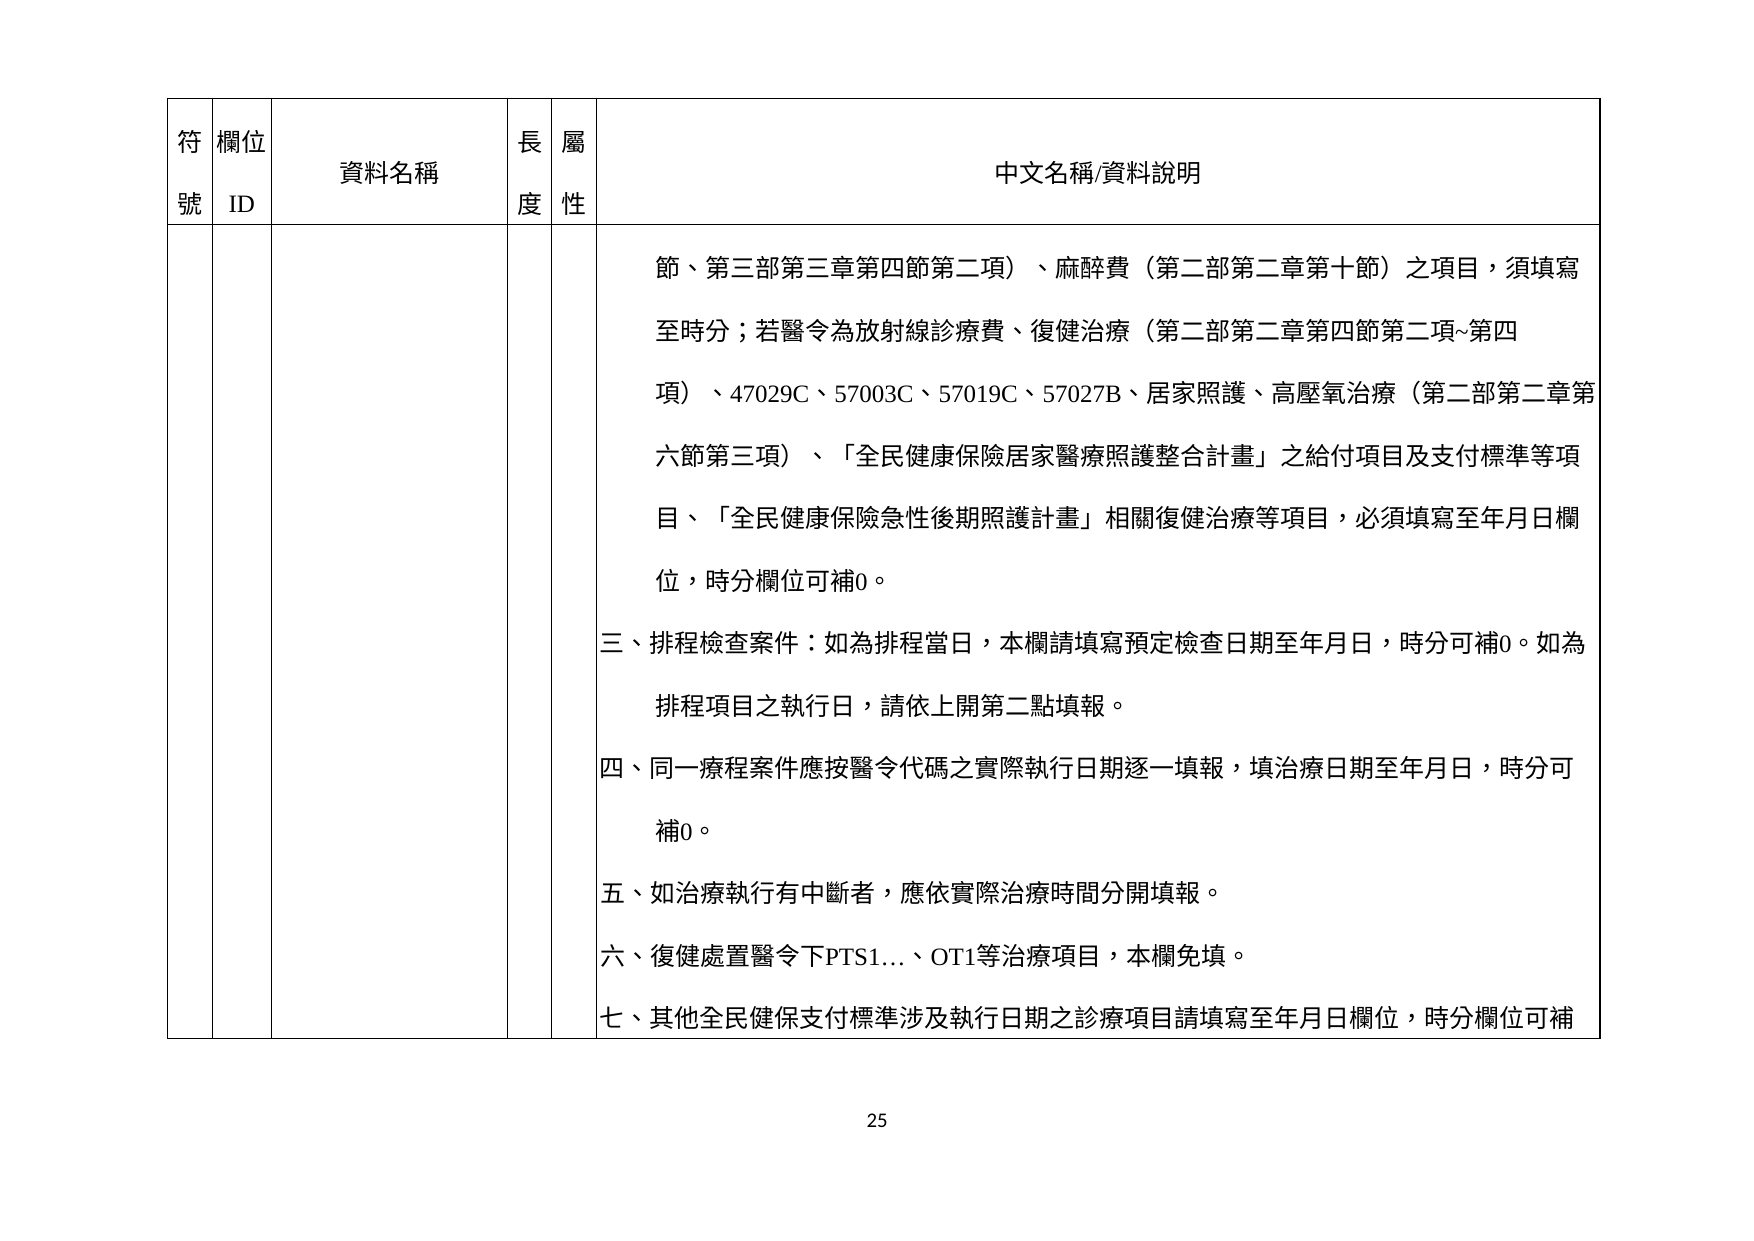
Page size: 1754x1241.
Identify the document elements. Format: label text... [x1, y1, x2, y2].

table_header 屬性 [552, 99, 596, 224]
table_header 中文名稱/資料說明 [597, 99, 1599, 224]
table_cell [272, 225, 507, 1037]
table_header 長度 [508, 99, 551, 224]
table_cell [552, 225, 596, 1037]
table_cell 節、第三部第三章第四節第二項）、麻醉費（第二部第二章第十節）之項目，須填寫至時分；若醫令為放射線診療費、復健治療（第二部第二章第四節第二項~第四項）、47029C、57003C、57019C、57027B、居家照護、高壓氧治療（第二部第二章第六節第三項）、「全民健康保險居家醫療照護整合計畫」之給付項目及支付標準等項目、「全民健康保險急性後期照護計畫」相關復健治療等項目，必須填寫至年月日欄位，時分欄位可補0。 三、排程檢查案件：如為排程當日，本欄請填寫預定檢查日期至年月日，時分可補0。如為排程項目之執行日，請依上開第二點填報。 四、同一療程案件應按醫令代碼之實際執行日期逐一填報，填治療日期至年月日，時分可補0。 五、如治療執行有中斷者，應依實際治療時間分開填報。 六、復健處置醫令下PTS1…、OT1等治療項目，本欄免填。 七、其他全民健保支付標準涉及執行日期之診療項目請填寫至年月日欄位，時分欄位可補 [597, 225, 1599, 1037]
table_cell [168, 225, 212, 1037]
table_header 符號 [168, 99, 212, 224]
table_cell [508, 225, 551, 1037]
table_cell [213, 225, 271, 1037]
table_header 欄位 ID [213, 99, 271, 224]
table_header 資料名稱 [272, 99, 507, 224]
